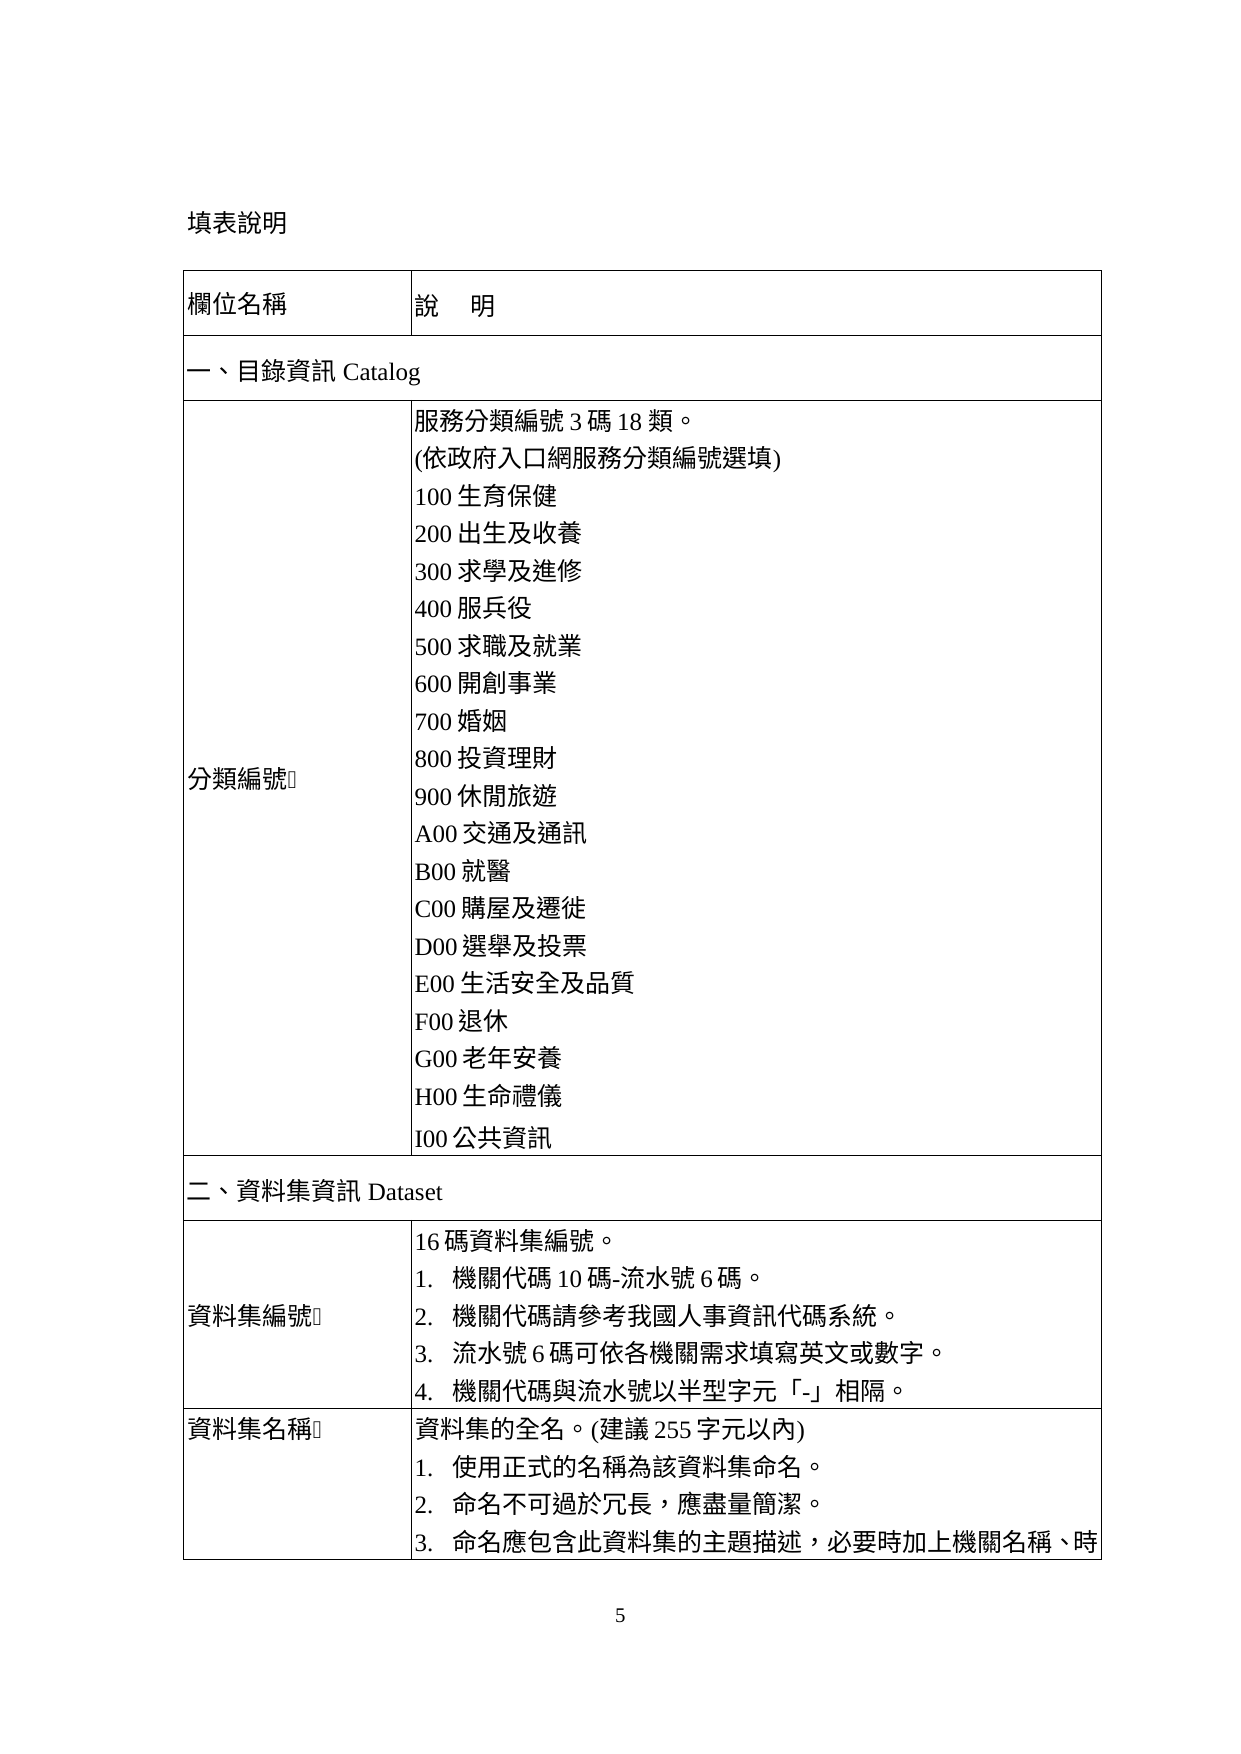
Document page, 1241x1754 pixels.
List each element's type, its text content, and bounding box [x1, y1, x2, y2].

table_cell 一、目錄資訊 Catalog [184, 336, 1101, 400]
text 填表說明 [187, 203, 1053, 241]
table_cell 服務分類編號3碼18 類。 (依政府入口網服務分類編號選填) 100生育保健 200出生及收養 300求學及進修 400服兵役 500求職及就業 600開創事業 700婚姻 800投資理財 900休閒旅遊 A00交通及通訊 B00就醫 C00購屋及遷徙 D00選舉及投票 E00生活安全及品質 F00退休 G00老年安養 H00生命禮儀 I00公共資訊 [412, 401, 1101, 1155]
table_header 欄位名稱 [184, 271, 411, 335]
table_cell 分類編號 [184, 401, 411, 1155]
table_cell 資料集的全名。(建議255字元以內) 使用正式的名稱為該資料集命名。 命名不可過於冗長，應盡量簡潔。 命名應包含此資料集的主題描述，必要時加上機關名稱、時 [412, 1409, 1101, 1559]
table_cell 二、資料集資訊 Dataset [184, 1156, 1101, 1220]
table_cell 16碼資料集編號。 機關代碼10碼-流水號6碼。 機關代碼請參考我國人事資訊代碼系統。 流水號6碼可依各機關需求填寫英文或數字。 機關代碼與流水號以半型字元「-」相隔。 [412, 1221, 1101, 1408]
table_cell 資料集編號 [184, 1221, 411, 1408]
table_cell 資料集名稱 [184, 1409, 411, 1559]
table_header 說 明 [412, 271, 1101, 335]
